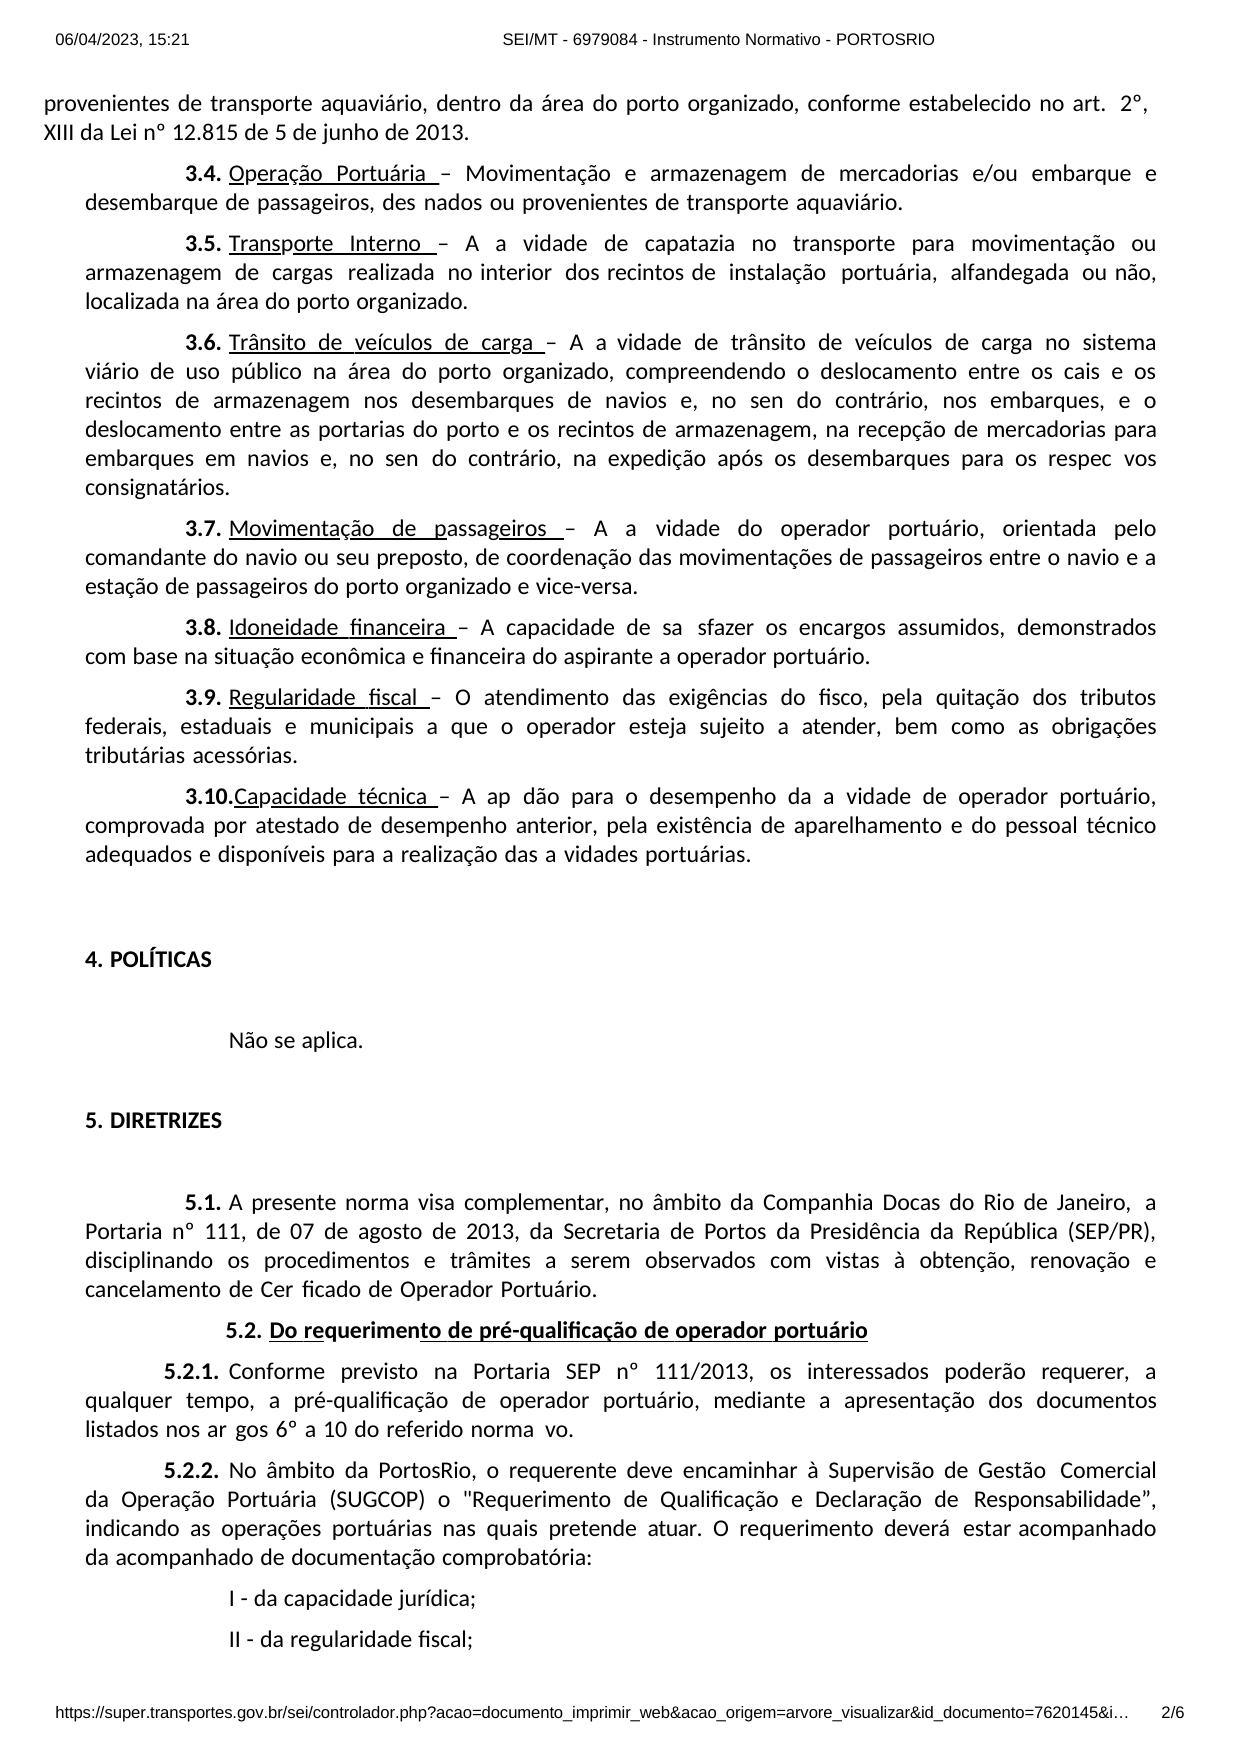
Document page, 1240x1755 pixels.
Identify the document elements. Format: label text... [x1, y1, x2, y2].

text provenientes de transporte aquaviário, dentro da área do porto organizado, conforme estabelecido no art. 2º, XIII da Lei nº 12.815 de 5 de junho de 2013. [44, 88, 1157, 146]
list Movimentação de passageiros – A a vidade do operador portuário, orientada pelo comandante do navio ou seu preposto, de coordenação das movimentações de passageiros entre o navio e a estação de passageiros do porto organizado e vice-versa. [44, 513, 1157, 600]
list Capacidade técnica – A ap dão para o desempenho da a vidade de operador portuário, comprovada por atestado de desempenho anterior, pela existência de aparelhamento e do pessoal técnico adequados e disponíveis para a realização das a vidades portuárias. [44, 781, 1157, 868]
text 4. POLÍTICAS [85, 944, 1157, 973]
list Idoneidade ﬁnanceira – A capacidade de sa sfazer os encargos assumidos, demonstrados com base na situação econômica e ﬁnanceira do aspirante a operador portuário. [44, 612, 1157, 670]
list Operação Portuária – Movimentação e armazenagem de mercadorias e/ou embarque e desembarque de passageiros, des nados ou provenientes de transporte aquaviário. [44, 158, 1157, 216]
list Trânsito de veículos de carga – A a vidade de trânsito de veículos de carga no sistema viário de uso público na área do porto organizado, compreendendo o deslocamento entre os cais e os recintos de armazenagem nos desembarques de navios e, no sen do contrário, nos embarques, e o deslocamento entre as portarias do porto e os recintos de armazenagem, na recepção de mercadorias para embarques em navios e, no sen do contrário, na expedição após os desembarques para os respec vos consignatários. [44, 327, 1157, 501]
list No âmbito da PortosRio, o requerente deve encaminhar à Supervisão de Gestão Comercial da Operação Portuária (SUGCOP) o "Requerimento de Qualiﬁcação e Declaração de Responsabilidade”, indicando as operações portuárias nas quais pretende atuar. O requerimento deverá estar acompanhado da acompanhado de documentação comprobatória: [44, 1455, 1157, 1571]
text Não se aplica. [228, 1025, 1196, 1054]
list Regularidade ﬁscal – O atendimento das exigências do ﬁsco, pela quitação dos tributos federais, estaduais e municipais a que o operador esteja sujeito a atender, bem como as obrigações tributárias acessórias. [44, 682, 1157, 769]
text I - da capacidade jurídica; II - da regularidade ﬁscal; [228, 1583, 486, 1654]
list Do requerimento de pré-qualiﬁcação de operador portuário [228, 1316, 1196, 1345]
text 5. DIRETRIZES [85, 1106, 1157, 1134]
list A presente norma visa complementar, no âmbito da Companhia Docas do Rio de Janeiro, a Portaria nº 111, de 07 de agosto de 2013, da Secretaria de Portos da Presidência da República (SEP/PR), disciplinando os procedimentos e trâmites a serem observados com vistas à obtenção, renovação e cancelamento de Cer ﬁcado de Operador Portuário. [44, 1187, 1157, 1303]
list Transporte Interno – A a vidade de capatazia no transporte para movimentação ou armazenagem de cargas realizada no interior dos recintos de instalação portuária, alfandegada ou não, localizada na área do porto organizado. [44, 228, 1157, 315]
list Conforme previsto na Portaria SEP nº 111/2013, os interessados poderão requerer, a qualquer tempo, a pré-qualiﬁcação de operador portuário, mediante a apresentação dos documentos listados nos ar gos 6º a 10 do referido norma vo. [44, 1356, 1157, 1443]
